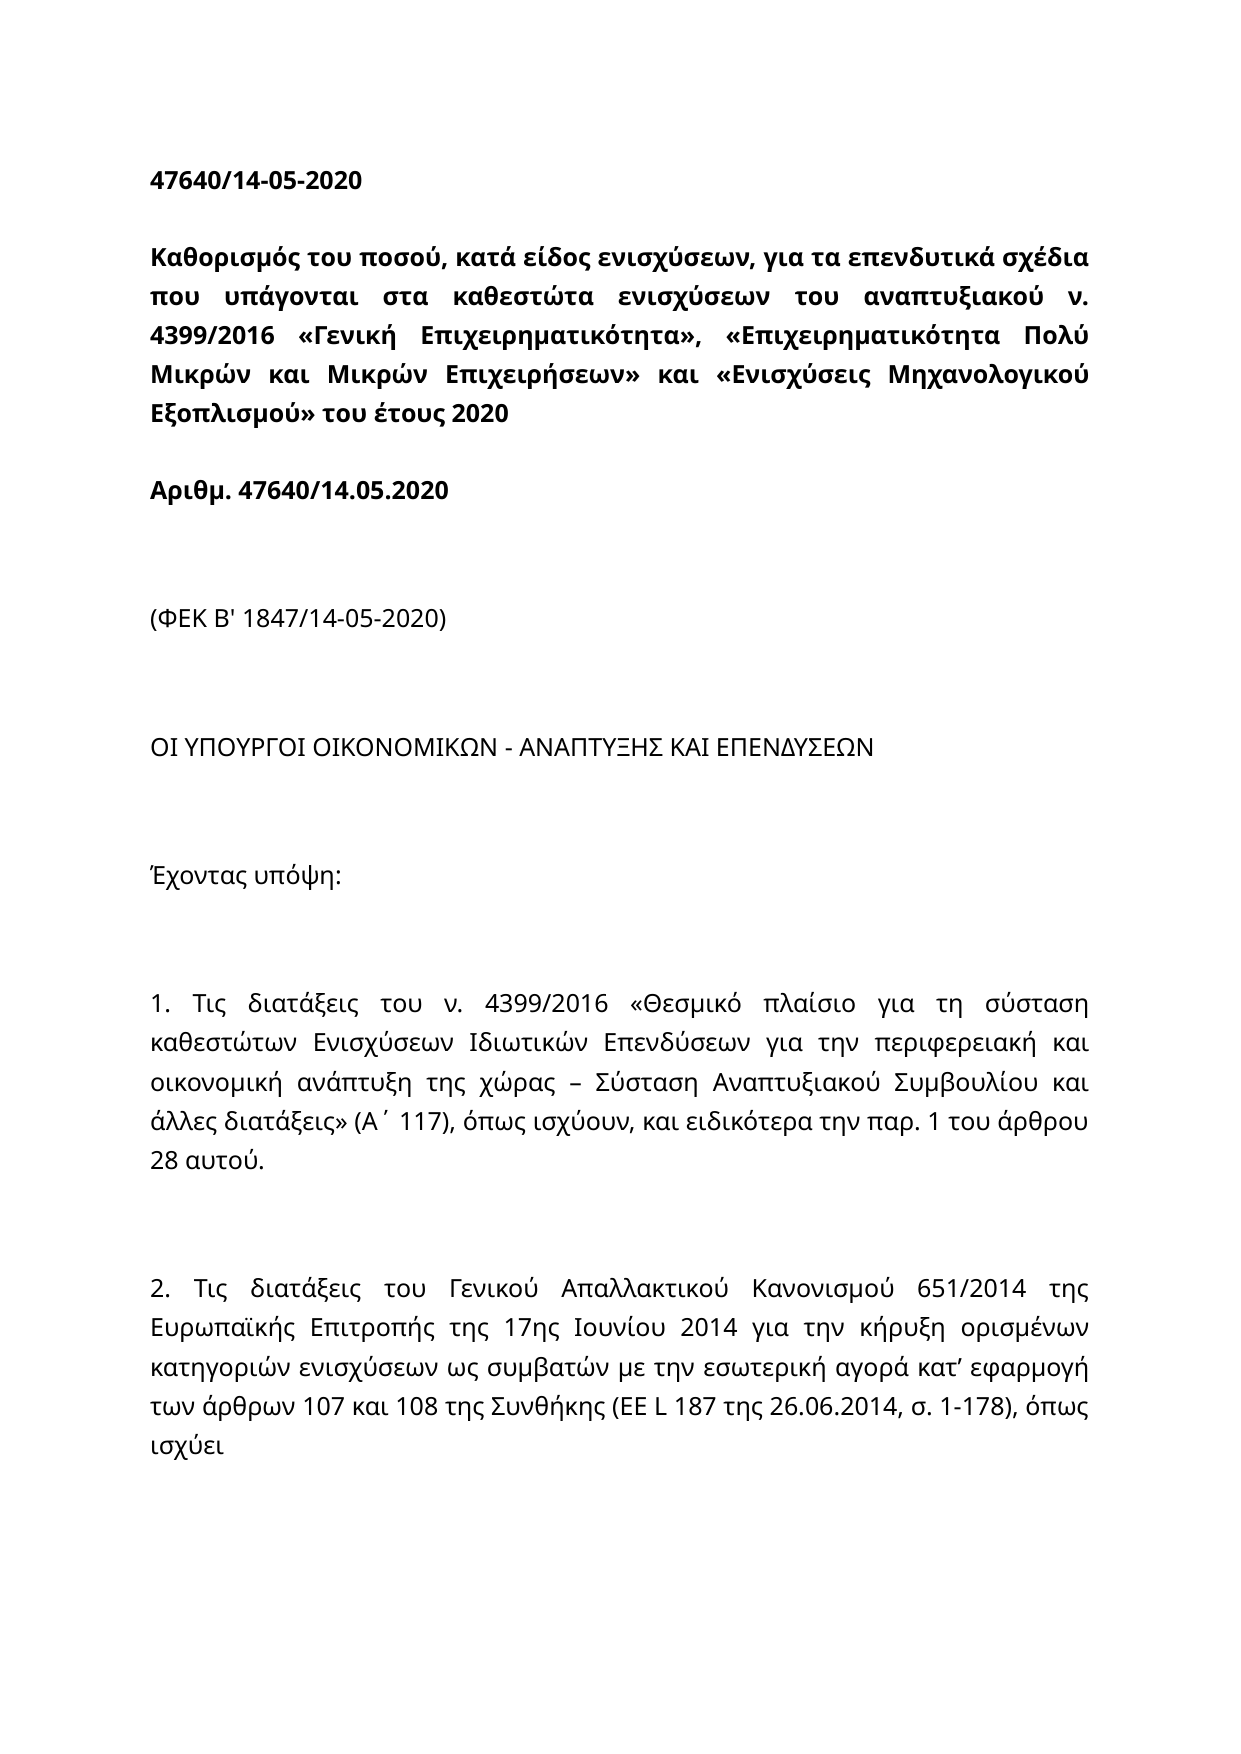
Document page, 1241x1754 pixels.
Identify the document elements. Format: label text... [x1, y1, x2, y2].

text 2. Τις διατάξεις του Γενικού Απαλλακτικού Κανονισμού 651/2014 της Ευρωπαϊκής Επιτροπής της 17ης Ιουνίου 2014 για την κήρυξη ορισμένων κατηγοριών ενισχύσεων ως συμβατών με την εσωτερική αγορά κατ’ εφαρμογή των άρθρων 107 και 108 της Συνθήκης (EE L 187 της 26.06.2014, σ. 1-178), όπως ισχύει [150, 1271, 1090, 1462]
text ΟΙ ΥΠΟΥΡΓΟΙ ΟΙΚΟΝΟΜΙΚΩΝ - ΑΝΑΠΤΥΞΗΣ ΚΑΙ ΕΠΕΝΔΥΣΕΩΝ [150, 729, 1090, 763]
title Καθορισμός του ποσού, κατά είδος ενισχύσεων, για τα επενδυτικά σχέδια που υπάγονται στα καθεστώτα ενισχύσεων του αναπτυξιακού ν. 4399/2016 «Γενική Επιχειρηματικότητα», «Επιχειρηματικότητα Πολύ Μικρών και Μικρών Επιχειρήσεων» και «Ενισχύσεις Μηχανολογικού Εξοπλισμού» του έτους 2020 [150, 239, 1090, 430]
text (ΦΕΚ B' 1847/14-05-2020) [150, 601, 1090, 635]
text Αριθμ. 47640/14.05.2020 [150, 472, 1090, 507]
text 1. Τις διατάξεις του ν. 4399/2016 «Θεσμικό πλαίσιο για τη σύσταση καθεστώτων Ενισχύσεων Ιδιωτικών Επενδύσεων για την περιφερειακή και οικονομική ανάπτυξη της χώρας – Σύσταση Αναπτυξιακού Συμβουλίου και άλλες διατάξεις» (Α΄ 117), όπως ισχύουν, και ειδικότερα την παρ. 1 του άρθρου 28 αυτού. [150, 986, 1090, 1177]
title 47640/14-05-2020 [150, 162, 1090, 197]
text Έχοντας υπόψη: [150, 857, 1090, 892]
